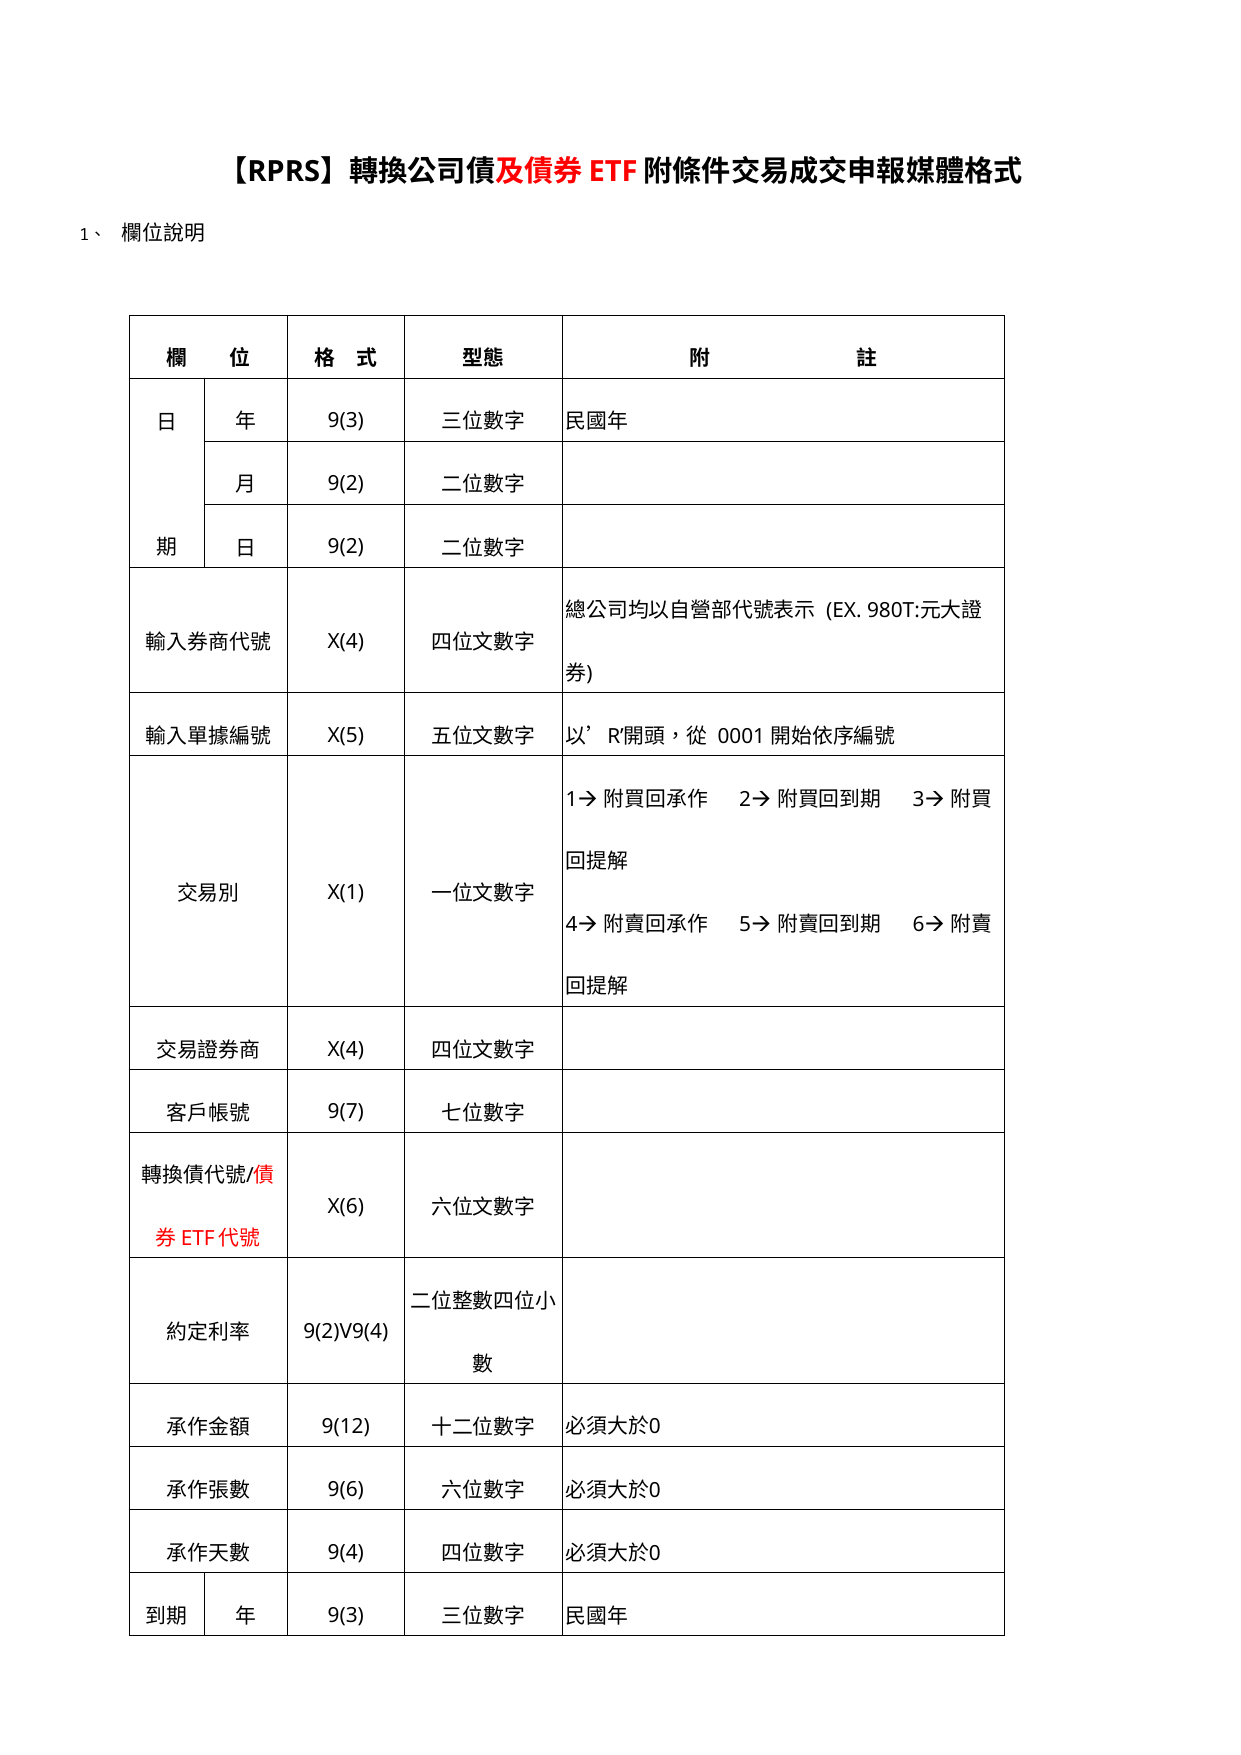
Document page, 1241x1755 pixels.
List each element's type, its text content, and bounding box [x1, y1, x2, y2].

table_cell 承作張數 [130, 1447, 287, 1509]
table_cell 日 期 [130, 379, 204, 567]
table_header 欄 位 [130, 316, 287, 378]
table_cell 四位數字 [405, 1510, 562, 1572]
table_cell 以’R’開頭，從 0001 開始依序編號 [563, 693, 1004, 755]
table_cell 五位文數字 [405, 693, 562, 755]
table_cell 交易證券商 [130, 1007, 287, 1069]
table_cell X(4) [288, 1007, 404, 1069]
table_cell 二位數字 [405, 442, 562, 504]
list 欄位說明 [79, 189, 1181, 252]
table_cell 民國年 [563, 379, 1004, 441]
table_cell X(1) [288, 756, 404, 1006]
table_cell 日 [205, 505, 287, 567]
table_cell X(5) [288, 693, 404, 755]
table_cell 民國年 [563, 1573, 1004, 1635]
table_cell 輸入券商代號 [130, 568, 287, 692]
table_cell 三位數字 [405, 1573, 562, 1635]
table_cell 轉換債代號/債券ETF代號 [130, 1133, 287, 1257]
table_cell [563, 1070, 1004, 1132]
table_cell [563, 1258, 1004, 1383]
table_cell 總公司均以自營部代號表示 (EX. 980T:元大證券) [563, 568, 1004, 692]
table_cell 9(2) [288, 442, 404, 504]
table_header 附 註 [563, 316, 1004, 378]
table_cell X(6) [288, 1133, 404, 1257]
table_cell 9(2)V9(4) [288, 1258, 404, 1383]
table_cell 輸入單據編號 [130, 693, 287, 755]
table_cell 9(6) [288, 1447, 404, 1509]
table_cell [563, 505, 1004, 567]
table_cell 9(2) [288, 505, 404, 567]
table_cell 9(3) [288, 1573, 404, 1635]
table_cell 四位文數字 [405, 568, 562, 692]
table_cell 交易別 [130, 756, 287, 1006]
table_cell 必須大於0 [563, 1510, 1004, 1572]
table_cell 二位數字 [405, 505, 562, 567]
table_cell 9(3) [288, 379, 404, 441]
table_cell 十二位數字 [405, 1384, 562, 1446]
table_cell [563, 442, 1004, 504]
table_cell 客戶帳號 [130, 1070, 287, 1132]
table_cell 9(4) [288, 1510, 404, 1572]
table_cell 三位數字 [405, 379, 562, 441]
table_cell 七位數字 [405, 1070, 562, 1132]
table_cell [563, 1133, 1004, 1257]
text 【RPRS】轉換公司債及債券ETF附條件交易成交申報媒體格式 [59, 127, 1181, 189]
table_cell X(4) [288, 568, 404, 692]
table_cell 約定利率 [130, 1258, 287, 1383]
table_cell 年 [205, 1573, 287, 1635]
table_header 格 式 [288, 316, 404, 378]
table_cell 承作天數 [130, 1510, 287, 1572]
table_cell 二位整數四位小數 [405, 1258, 562, 1383]
table_cell 9(7) [288, 1070, 404, 1132]
table_cell 1 附買回承作 2 附買回到期 3 附買回提解 4 附賣回承作 5 附賣回到期 6 附賣回提解 [563, 756, 1004, 1006]
table_cell 承作金額 [130, 1384, 287, 1446]
table_cell 月 [205, 442, 287, 504]
table_cell 9(12) [288, 1384, 404, 1446]
table_header 型態 [405, 316, 562, 378]
table_cell 年 [205, 379, 287, 441]
table_cell 到期 [130, 1573, 204, 1635]
table_cell 六位文數字 [405, 1133, 562, 1257]
table_cell 必須大於0 [563, 1384, 1004, 1446]
table_cell [563, 1007, 1004, 1069]
table_cell 六位數字 [405, 1447, 562, 1509]
table_cell 必須大於0 [563, 1447, 1004, 1509]
table_cell 四位文數字 [405, 1007, 562, 1069]
table_cell 一位文數字 [405, 756, 562, 1006]
